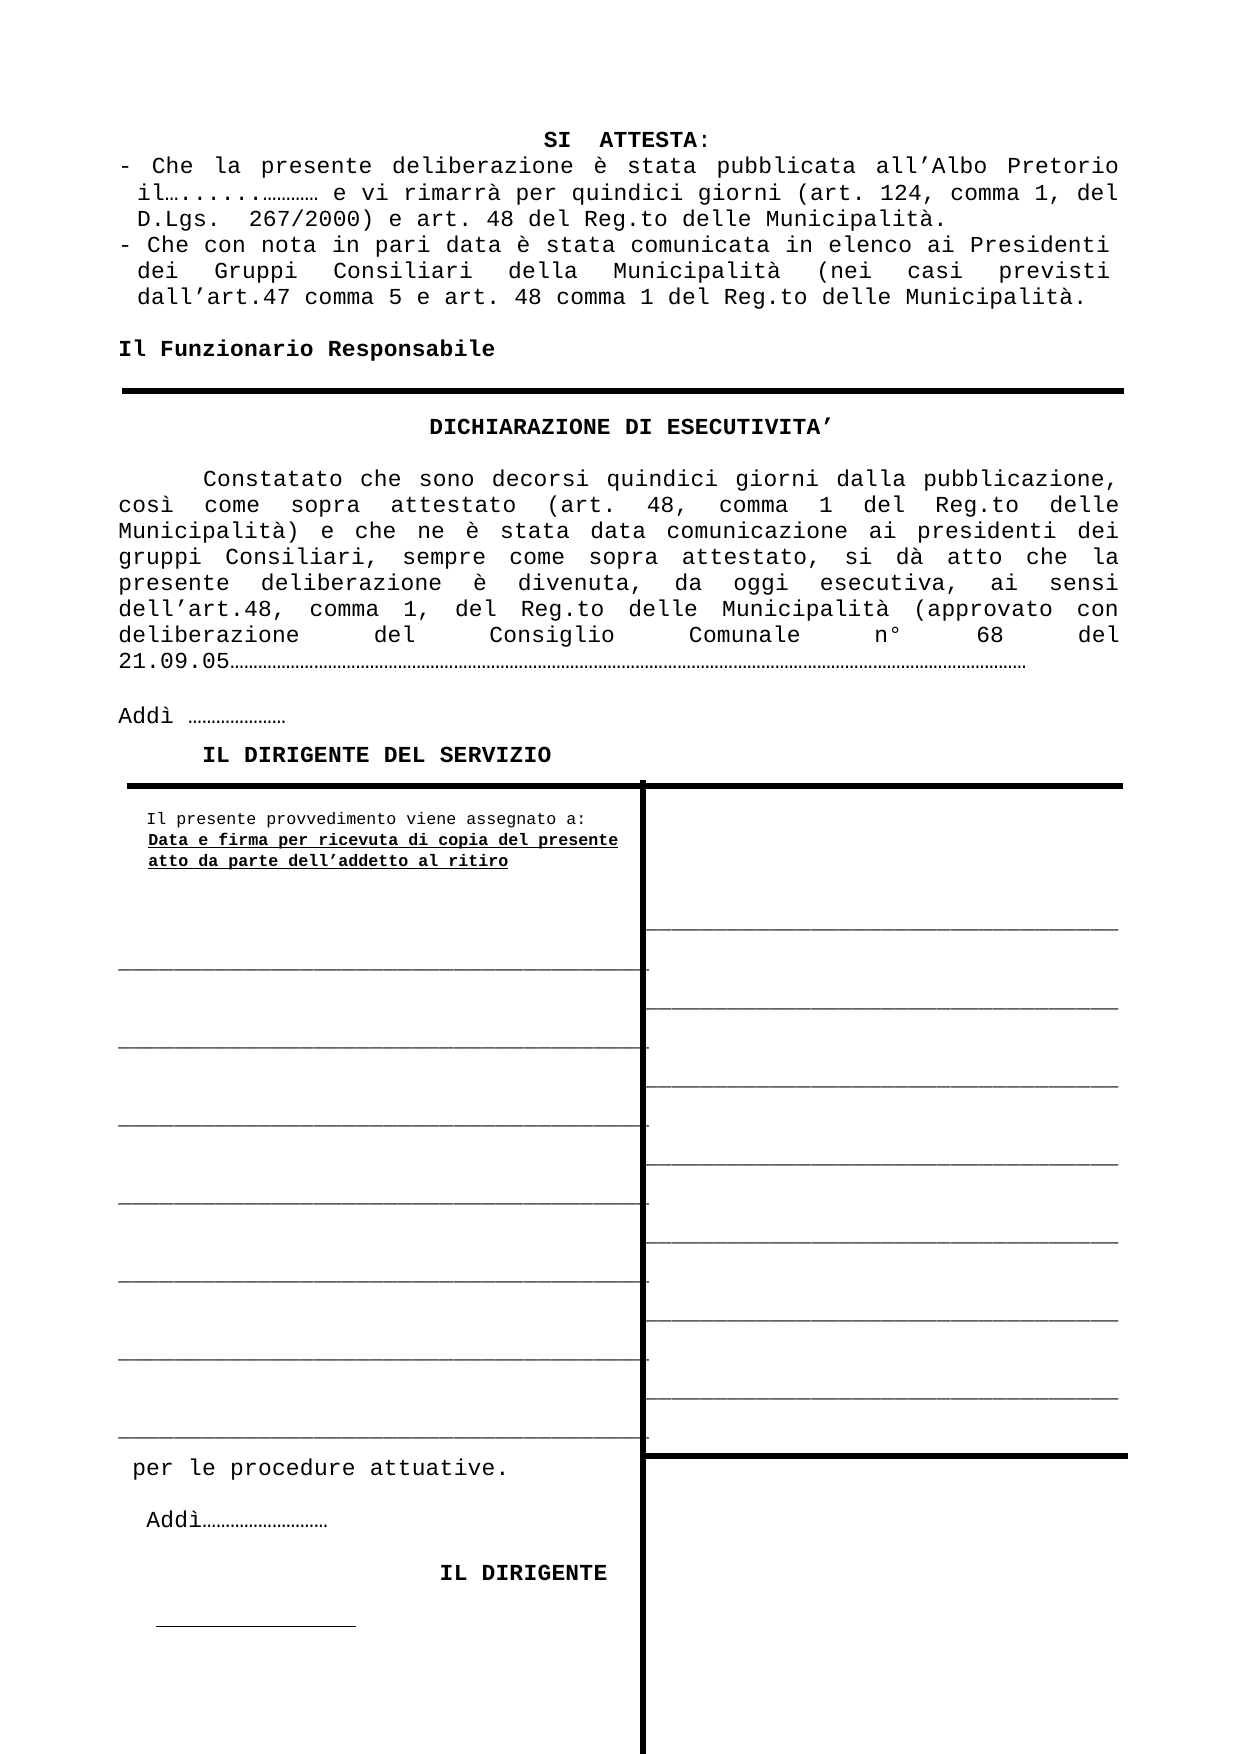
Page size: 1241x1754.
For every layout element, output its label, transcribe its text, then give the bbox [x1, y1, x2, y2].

text [646, 1561, 1122, 1587]
text atto da parte dell’addetto al ritiro [118, 850, 640, 871]
text Addì ………………… [118, 704, 1146, 730]
text IL DIRIGENTE [118, 1561, 640, 1587]
text Il presente provvedimento viene assegnato a: [118, 808, 640, 829]
text - Che la presente deliberazione è stata pubblicata all’Albo Pretorio il…......………… e vi rimarrà per quindici giorni (art. 124, comma 1, del D.Lgs. 267/2000) e art. 48 del Reg.to delle Municipalità. [118, 155, 1121, 233]
text - Che con nota in pari data è stata comunicata in elenco ai Presidenti dei Gruppi Consiliari della Municipalità (nei casi previsti dall’art.47 comma 5 e art. 48 comma 1 del Reg.to delle Municipalità. [118, 233, 1112, 311]
text __________________________________ ______________________________________ [118, 1301, 640, 1366]
text [646, 808, 1146, 829]
text [646, 829, 1146, 850]
text __________________________________ ______________________________________ [118, 910, 640, 975]
text Addì……………………… [118, 1509, 640, 1535]
text [646, 850, 1146, 871]
text __________________________________ ______________________________________ [118, 1379, 640, 1444]
text __________________________________ ______________________________________ [118, 1144, 640, 1209]
text [646, 1457, 1137, 1483]
text __________________________________ ______________________________________ [118, 1066, 640, 1131]
text __________________________________ ______________________________________ [118, 1222, 640, 1288]
text __________________________________ ______________________________________ [646, 1379, 1119, 1444]
text __________________________________ ______________________________________ [118, 988, 640, 1053]
text IL DIRIGENTE DEL SERVIZIO [118, 743, 1146, 769]
text per le procedure attuative. [118, 1457, 640, 1483]
text __________________________________ ______________________________________ [646, 988, 1119, 1053]
text DICHIARAZIONE DI ESECUTIVITA’ [118, 415, 1146, 441]
text __________________________________ ______________________________________ [646, 1066, 1119, 1131]
text Constatato che sono decorsi quindici giorni dalla pubblicazione, così come sopra attestato (art. 48, comma 1 del Reg.to delle Municipalità) e che ne è stata data comunicazione ai presidenti dei gruppi Consiliari, sempre come sopra attestato, si dà atto che la presente deliberazione è divenuta, da oggi esecutiva, ai sensi dell’art.48, comma 1, del Reg.to delle Municipalità (approvato con deliberazione del Consiglio Comunale n° 68 del 21.09.05……………………………………………………………………………………………………………………………………………………… [118, 467, 1121, 676]
text __________________________________ ______________________________________ [646, 1144, 1119, 1209]
text Il Funzionario Responsabile [118, 311, 1146, 363]
text __________________________________ ______________________________________ [646, 1301, 1119, 1366]
text [646, 1509, 1146, 1535]
text __________________________________ ______________________________________ [646, 910, 1119, 975]
text Data e firma per ricevuta di copia del presente [118, 829, 640, 850]
text SI ATTESTA: [133, 129, 1122, 155]
text __________________________________ ______________________________________ [646, 1222, 1119, 1288]
